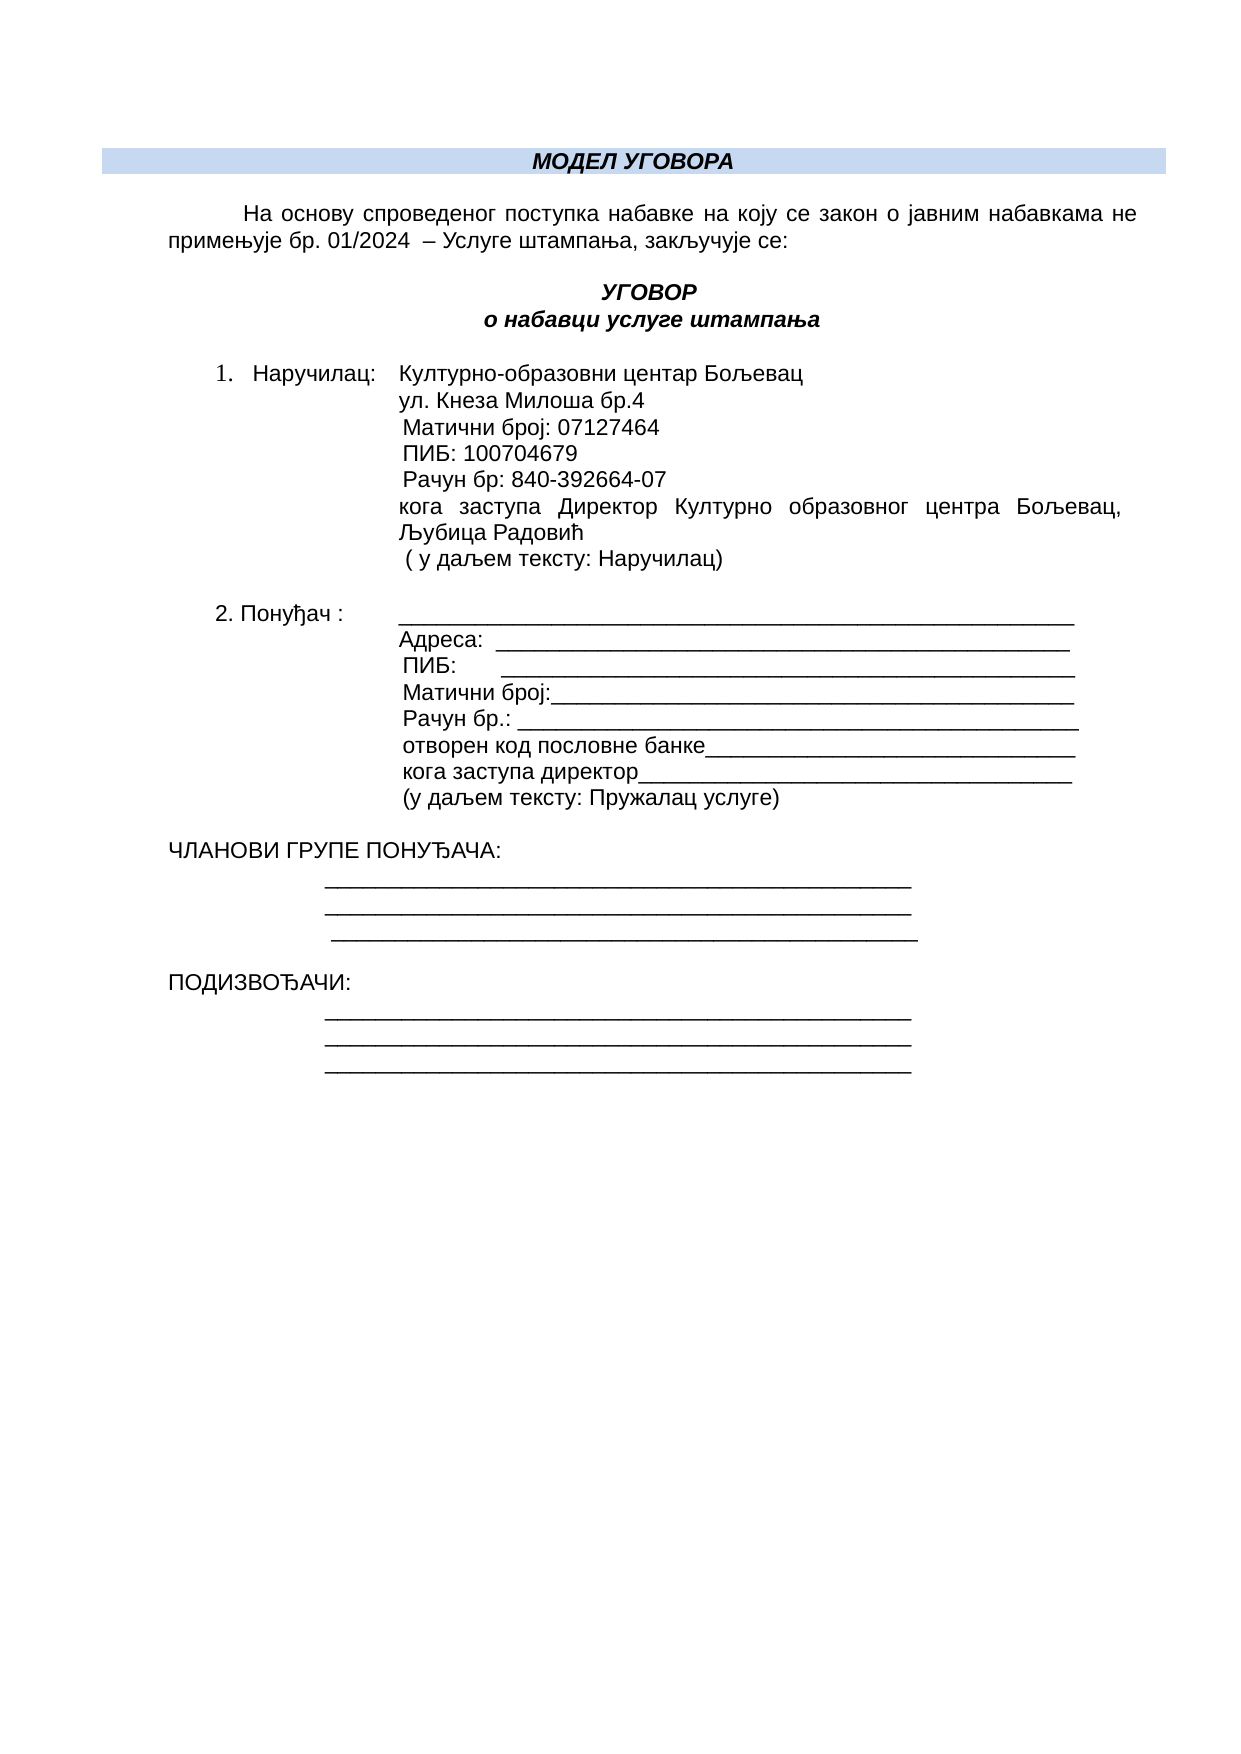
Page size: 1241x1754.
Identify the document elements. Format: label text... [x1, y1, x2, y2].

text ПОДИЗВОЂАЧИ: [168, 969, 1138, 995]
text о набавци услуге штампања [168, 306, 1138, 332]
text ______________________________________________ [168, 863, 1138, 890]
text ______________________________________________ [242, 916, 1138, 942]
text ( у даљем тексту: Наручилац) [398, 545, 1122, 572]
text МОДЕЛ УГОВОРА [102, 148, 1166, 174]
text ______________________________________________ [168, 1048, 1138, 1074]
text Матични број:_________________________________________ [401, 679, 1122, 705]
text УГОВОР [168, 279, 1138, 306]
text отворен код пословне банке_____________________________ [401, 732, 1122, 758]
text ______________________________________________ [242, 890, 1138, 916]
text (у даљем тексту: Пружалац услуге) [401, 784, 1122, 811]
text ул. Кнеза Милоша бр.4 [362, 387, 1122, 413]
text ПИБ: _____________________________________________ [401, 652, 1122, 679]
text ______________________________________________ [168, 1021, 1138, 1048]
list Наручилац: Културно-образовни центар Бољевац [215, 358, 1122, 387]
text Матични број: 07127464 [402, 413, 1157, 440]
text 2. Понуђач : _____________________________________________________ [177, 600, 1122, 626]
text ПИБ: 100704679 [402, 440, 1157, 466]
text ______________________________________________ [168, 995, 1138, 1021]
text Рачун бр.: ____________________________________________ [401, 705, 1122, 732]
text кога заступа директор__________________________________ [401, 758, 1122, 784]
text ЧЛАНОВИ ГРУПЕ ПОНУЂАЧА: [168, 837, 1138, 863]
text На основу спроведеног поступка набавке на коју се закон о јавним набавкама не примењује бр. 01/2024 – Услуге штампања, закључује се: [168, 200, 1138, 253]
text Адреса: _____________________________________________ [354, 626, 1122, 652]
text кога заступа Директор Културно образовног центра Бољевац, Љубица Радовић [399, 493, 1122, 545]
text Рачун бр: 840-392664-07 [402, 466, 1157, 493]
